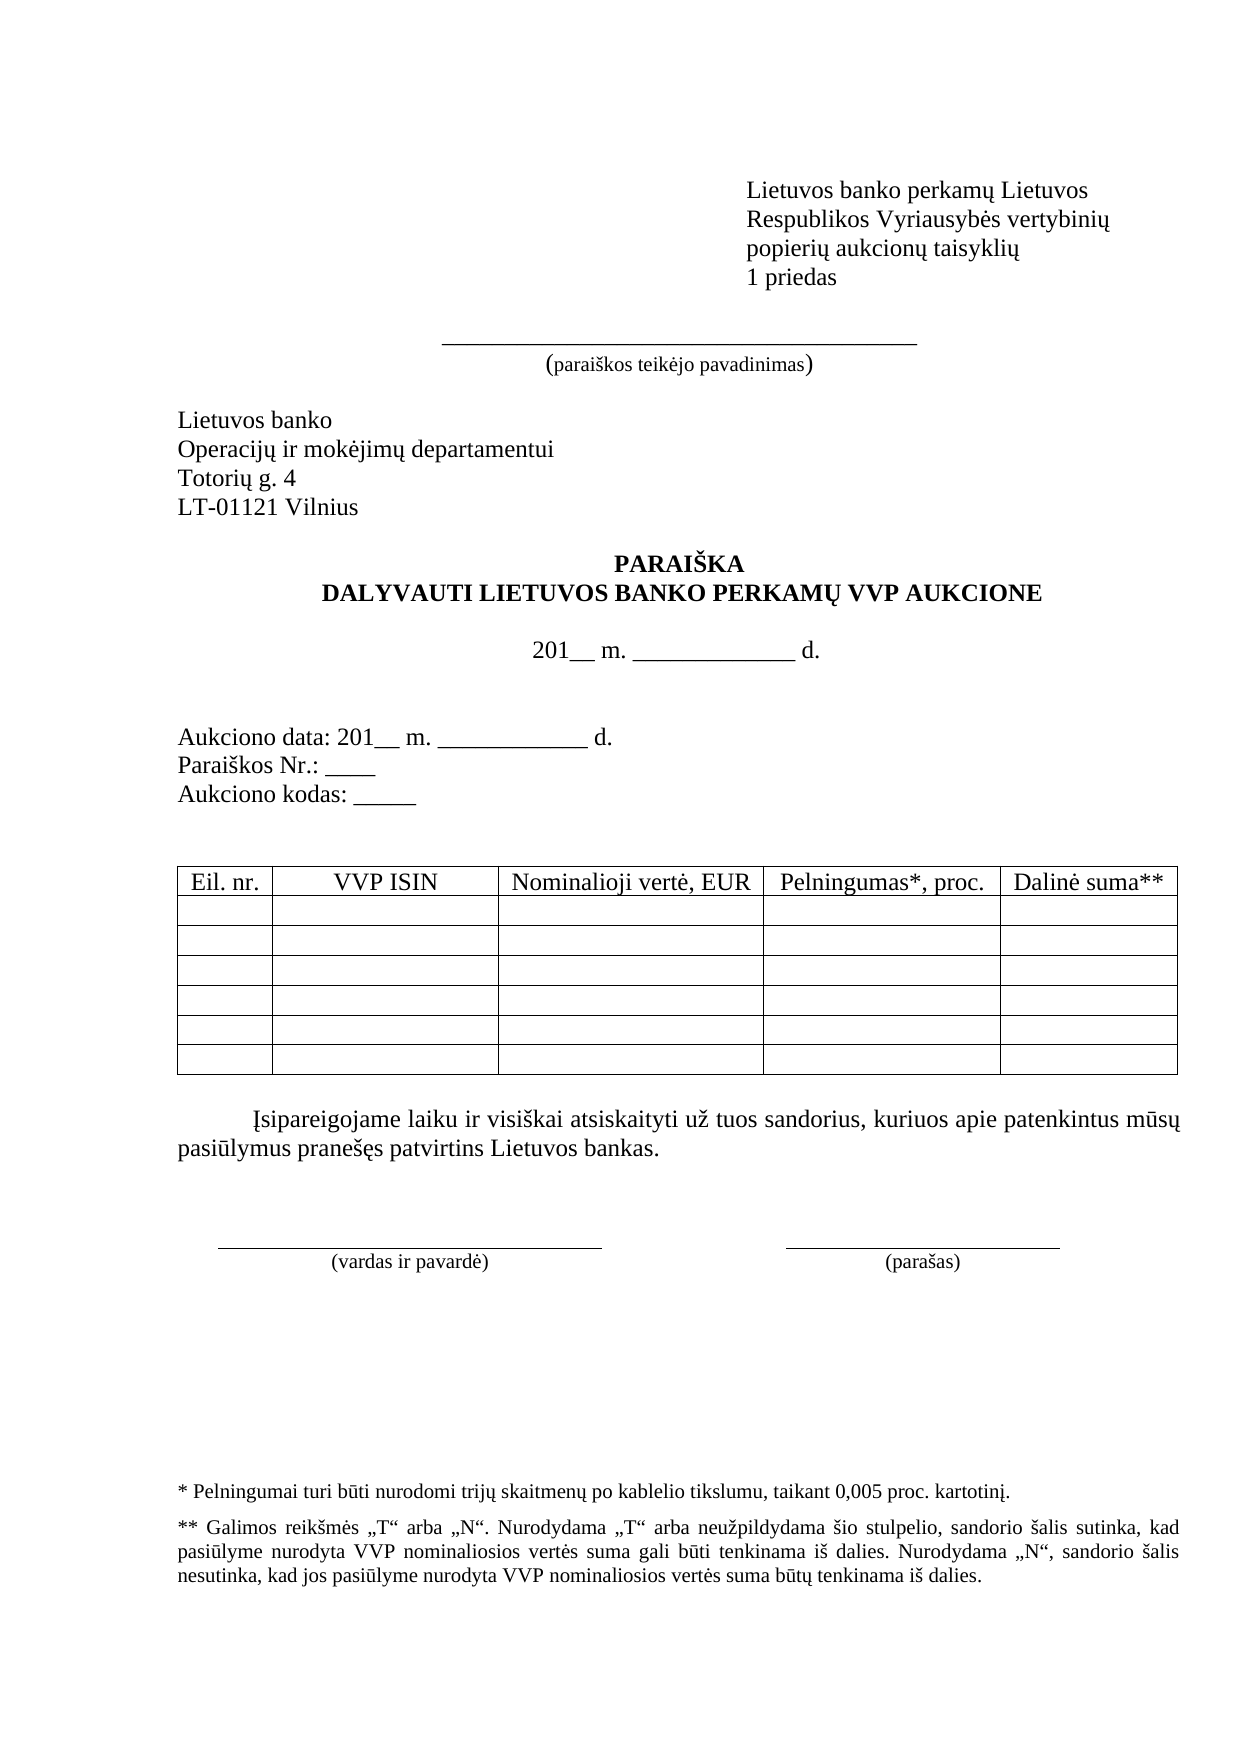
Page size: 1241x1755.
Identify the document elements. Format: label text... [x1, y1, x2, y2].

text Aukciono kodas: _____ [177, 779, 1181, 808]
text PARAIŠKA [177, 549, 1181, 578]
table_header Dalinė suma** [1001, 867, 1177, 895]
text 201__ m. _____________ d. [177, 636, 1181, 664]
table_cell [499, 1016, 763, 1044]
table_cell [1001, 926, 1177, 955]
text Lietuvos banko [177, 406, 1203, 434]
table_cell [178, 926, 272, 955]
table_cell [1001, 896, 1177, 925]
table_cell (parašas) [786, 1249, 1060, 1277]
table_cell [273, 926, 498, 955]
text Paraiškos Nr.: ____ [177, 751, 1181, 779]
table_cell [499, 896, 763, 925]
table_cell [178, 956, 272, 985]
table_header [1060, 1219, 1192, 1248]
table_cell [1001, 956, 1177, 985]
table_cell (vardas ir pavardė) [218, 1249, 602, 1277]
table_cell [764, 1045, 1000, 1074]
table_cell [764, 926, 1000, 955]
table_cell [177, 1248, 218, 1277]
table_cell [764, 986, 1000, 1014]
table_header Nominalioji vertė, EUR [499, 867, 763, 895]
table_header Eil. nr. [178, 867, 272, 895]
table_cell [1001, 986, 1177, 1014]
table_header [177, 1219, 218, 1248]
table_cell [764, 956, 1000, 985]
table_cell [764, 896, 1000, 925]
text Totorių g. 4 [177, 463, 1203, 492]
table_cell [178, 986, 272, 1014]
table_cell [499, 926, 763, 955]
text DALYVAUTI LIETUVOS BANKO PERKAMŲ VVP AUKCIONE [177, 578, 1181, 607]
table_cell [602, 1248, 786, 1277]
text ** Galimos reikšmės „T“ arba „N“. Nurodydama „T“ arba neužpildydama šio stulpelio, sandorio šalis sutinka, kad pasiūlyme nurodyta VVP nominaliosios vertės suma gali būti tenkinama iš dalies. Nurodydama „N“, sandorio šalis nesutinka, kad jos pasiūlyme nurodyta VVP nominaliosios vertės suma būtų tenkinama iš dalies. [177, 1515, 1181, 1587]
text Operacijų ir mokėjimų departamentui [177, 434, 1203, 463]
table_header [786, 1219, 1060, 1248]
table_cell [178, 896, 272, 925]
table_cell [273, 1045, 498, 1074]
table_cell [1001, 1045, 1177, 1074]
table_cell [273, 956, 498, 985]
text LT-01121 Vilnius [177, 492, 1203, 521]
table_cell [178, 1016, 272, 1044]
table_header [218, 1219, 602, 1248]
table_cell [273, 896, 498, 925]
table_cell [1060, 1248, 1192, 1277]
table_cell [499, 1045, 763, 1074]
table_cell [1001, 1016, 1177, 1044]
text (paraiškos teikėjo pavadinimas) [177, 348, 1181, 377]
table_cell [178, 1045, 272, 1074]
table_header [602, 1219, 786, 1248]
text Įsipareigojame laiku ir visiškai atsiskaityti už tuos sandorius, kuriuos apie patenkintus mūsų pasiūlymus pranešęs patvirtins Lietuvos bankas. [177, 1104, 1181, 1161]
table_header Lietuvos banko perkamų Lietuvos Respublikos Vyriausybės vertybinių popierių aukcionų taisyklių 1 priedas [735, 176, 1192, 291]
table_cell [764, 1016, 1000, 1044]
table_cell [273, 1016, 498, 1044]
table_header Pelningumas*, proc. [764, 867, 1000, 895]
text * Pelningumai turi būti nurodomi trijų skaitmenų po kablelio tikslumu, taikant 0,005 proc. kartotinį. [177, 1479, 1181, 1503]
table_cell [273, 986, 498, 1014]
table_header [177, 176, 735, 291]
text Aukciono data: 201__ m. ____________ d. [177, 722, 1181, 751]
table_cell [499, 986, 763, 1014]
table_header VVP ISIN [273, 867, 498, 895]
text ______________________________________ [177, 319, 1181, 348]
table_cell [499, 956, 763, 985]
